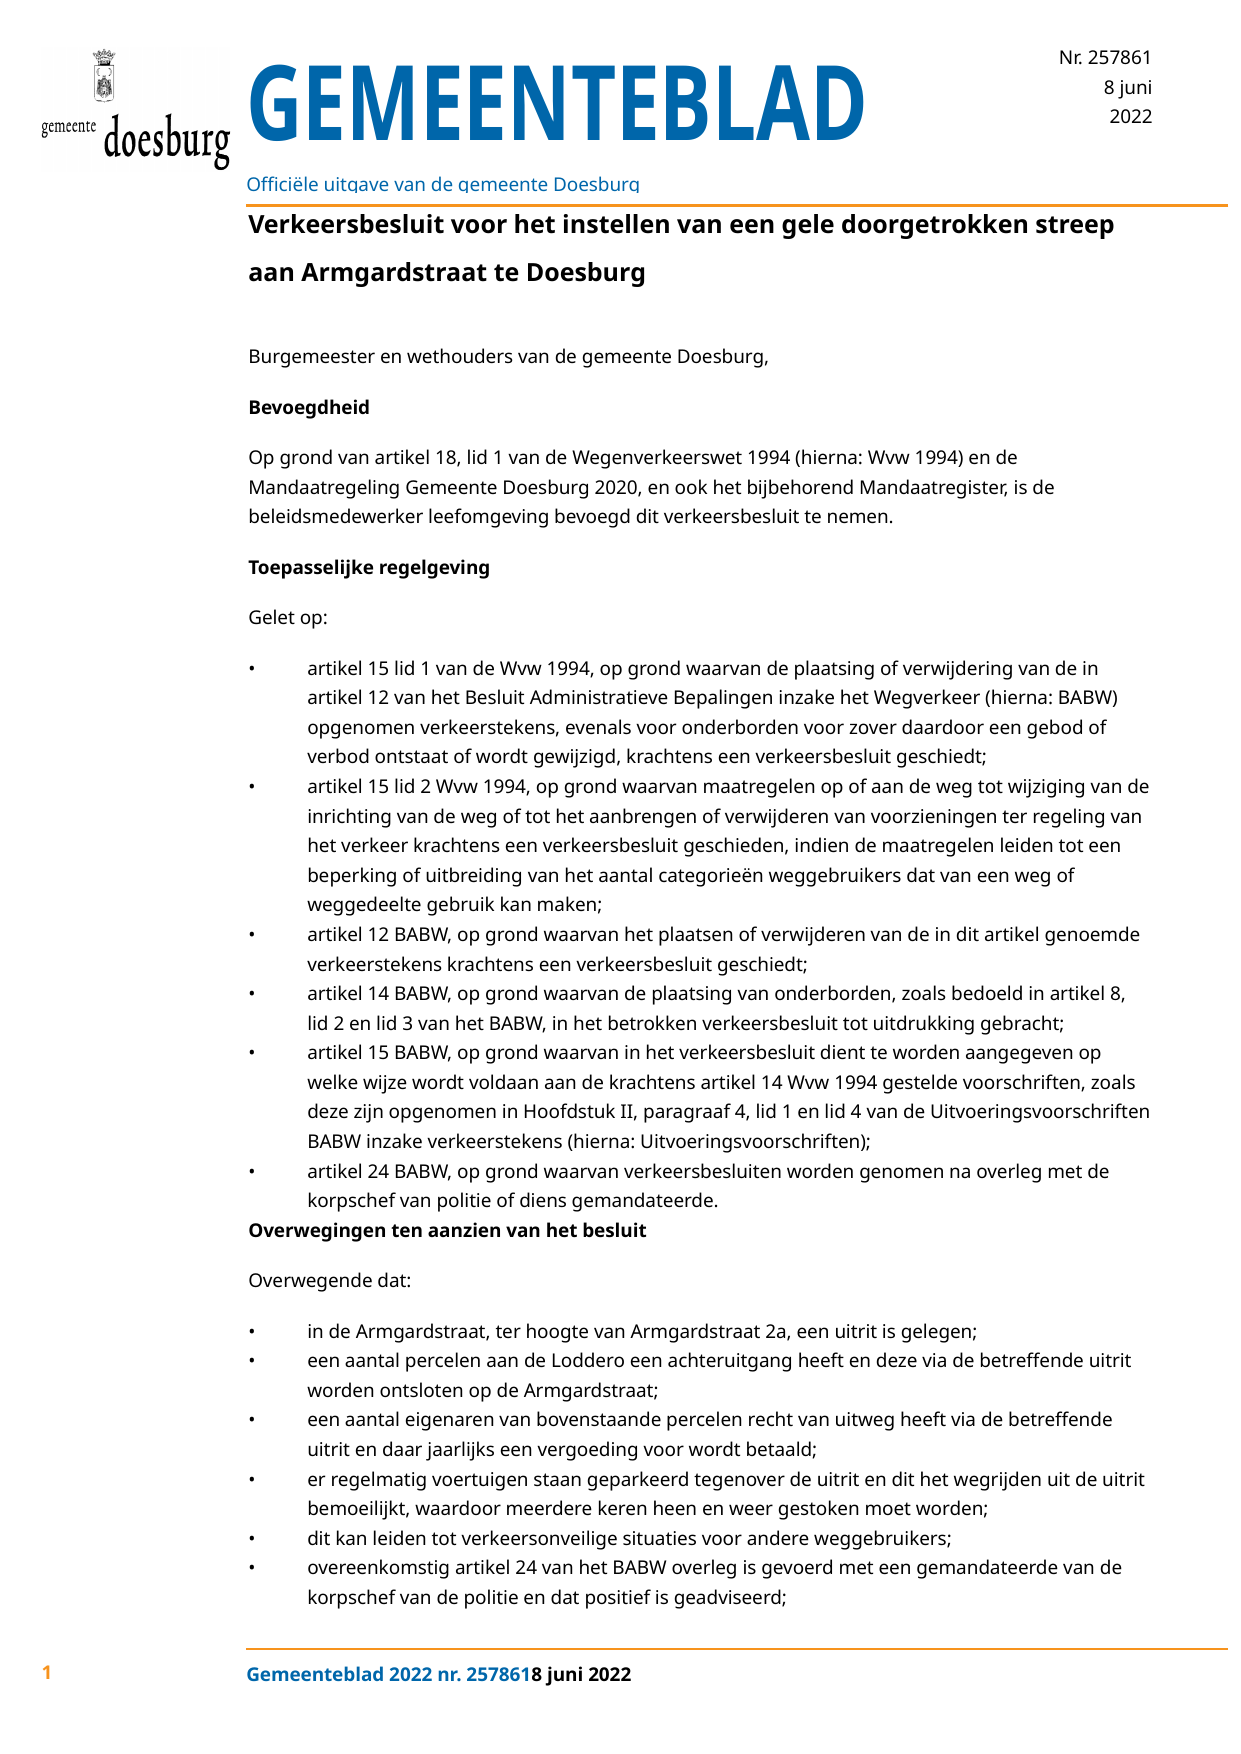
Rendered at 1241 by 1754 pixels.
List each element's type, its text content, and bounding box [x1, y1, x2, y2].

list artikel 24 BABW, op grond waarvan verkeersbesluiten worden genomen na overleg met de korpschef van politie of diens gemandateerde. [248, 1158, 1152, 1213]
text Gelet op: [248, 604, 1152, 630]
list artikel 15 lid 1 van de Wvw 1994, op grond waarvan de plaatsing of verwijdering van de in artikel 12 van het Besluit Administratieve Bepalingen inzake het Wegverkeer (hierna: BABW) opgenomen verkeerstekens, evenals voor onderborden voor zover daardoor een gebod of verbod ontstaat of wordt gewijzigd, krachtens een verkeersbesluit geschiedt; [248, 655, 1152, 769]
list artikel 15 lid 2 Wvw 1994, op grond waarvan maatregelen op of aan de weg tot wijziging van de inrichting van de weg of tot het aanbrengen of verwijderen van voorzieningen ter regeling van het verkeer krachtens een verkeersbesluit geschieden, indien de maatregelen leiden tot een beperking of uitbreiding van het aantal categorieën weggebruikers dat van een weg of weggedeelte gebruik kan maken; [248, 773, 1152, 917]
list overeenkomstig artikel 24 van het BABW overleg is gevoerd met een gemandateerde van de korpschef van de politie en dat positief is geadviseerd; [248, 1554, 1152, 1610]
text Overwegende dat: [248, 1267, 1152, 1293]
list er regelmatig voertuigen staan geparkeerd tegenover de uitrit en dit het wegrijden uit de uitrit bemoeilijkt, waardoor meerdere keren heen en weer gestoken moet worden; [248, 1466, 1152, 1521]
text Overwegingen ten aanzien van het besluit [248, 1217, 1152, 1243]
list in de Armgardstraat, ter hoogte van Armgardstraat 2a, een uitrit is gelegen; [248, 1318, 1152, 1343]
text Toepasselijke regelgeving [248, 554, 1152, 580]
text Op grond van artikel 18, lid 1 van de Wegenverkeerswet 1994 (hierna: Wvw 1994) en de Mandaatregeling Gemeente Doesburg 2020, en ook het bijbehorend Mandaatregister, is de beleidsmedewerker leefomgeving bevoegd dit verkeersbesluit te nemen. [248, 444, 1152, 529]
text Bevoegdheid [248, 394, 1152, 420]
list artikel 12 BABW, op grond waarvan het plaatsen of verwijderen van de in dit artikel genoemde verkeerstekens krachtens een verkeersbesluit geschiedt; [248, 921, 1152, 976]
list een aantal eigenaren van bovenstaande percelen recht van uitweg heeft via de betreffende uitrit en daar jaarlijks een vergoeding voor wordt betaald; [248, 1407, 1152, 1462]
list dit kan leiden tot verkeersonveilige situaties voor andere weggebruikers; [248, 1525, 1152, 1551]
text Burgemeester en wethouders van de gemeente Doesburg, [248, 344, 1152, 369]
text Verkeersbesluit voor het instellen van een gele doorgetrokken streep aan Armgardstraat te Doesburg [248, 207, 1152, 288]
list artikel 15 BABW, op grond waarvan in het verkeersbesluit dient te worden aangegeven op welke wijze wordt voldaan aan de krachtens artikel 14 Wvw 1994 gestelde voorschriften, zoals deze zijn opgenomen in Hoofdstuk II, paragraaf 4, lid 1 en lid 4 van de Uitvoeringsvoorschriften BABW inzake verkeerstekens (hierna: Uitvoeringsvoorschriften); [248, 1039, 1152, 1154]
list artikel 14 BABW, op grond waarvan de plaatsing van onderborden, zoals bedoeld in artikel 8, lid 2 en lid 3 van het BABW, in het betrokken verkeersbesluit tot uitdrukking gebracht; [248, 980, 1152, 1036]
picture [41, 47, 231, 172]
list een aantal percelen aan de Loddero een achteruitgang heeft en deze via de betreffende uitrit worden ontsloten op de Armgardstraat; [248, 1347, 1152, 1403]
